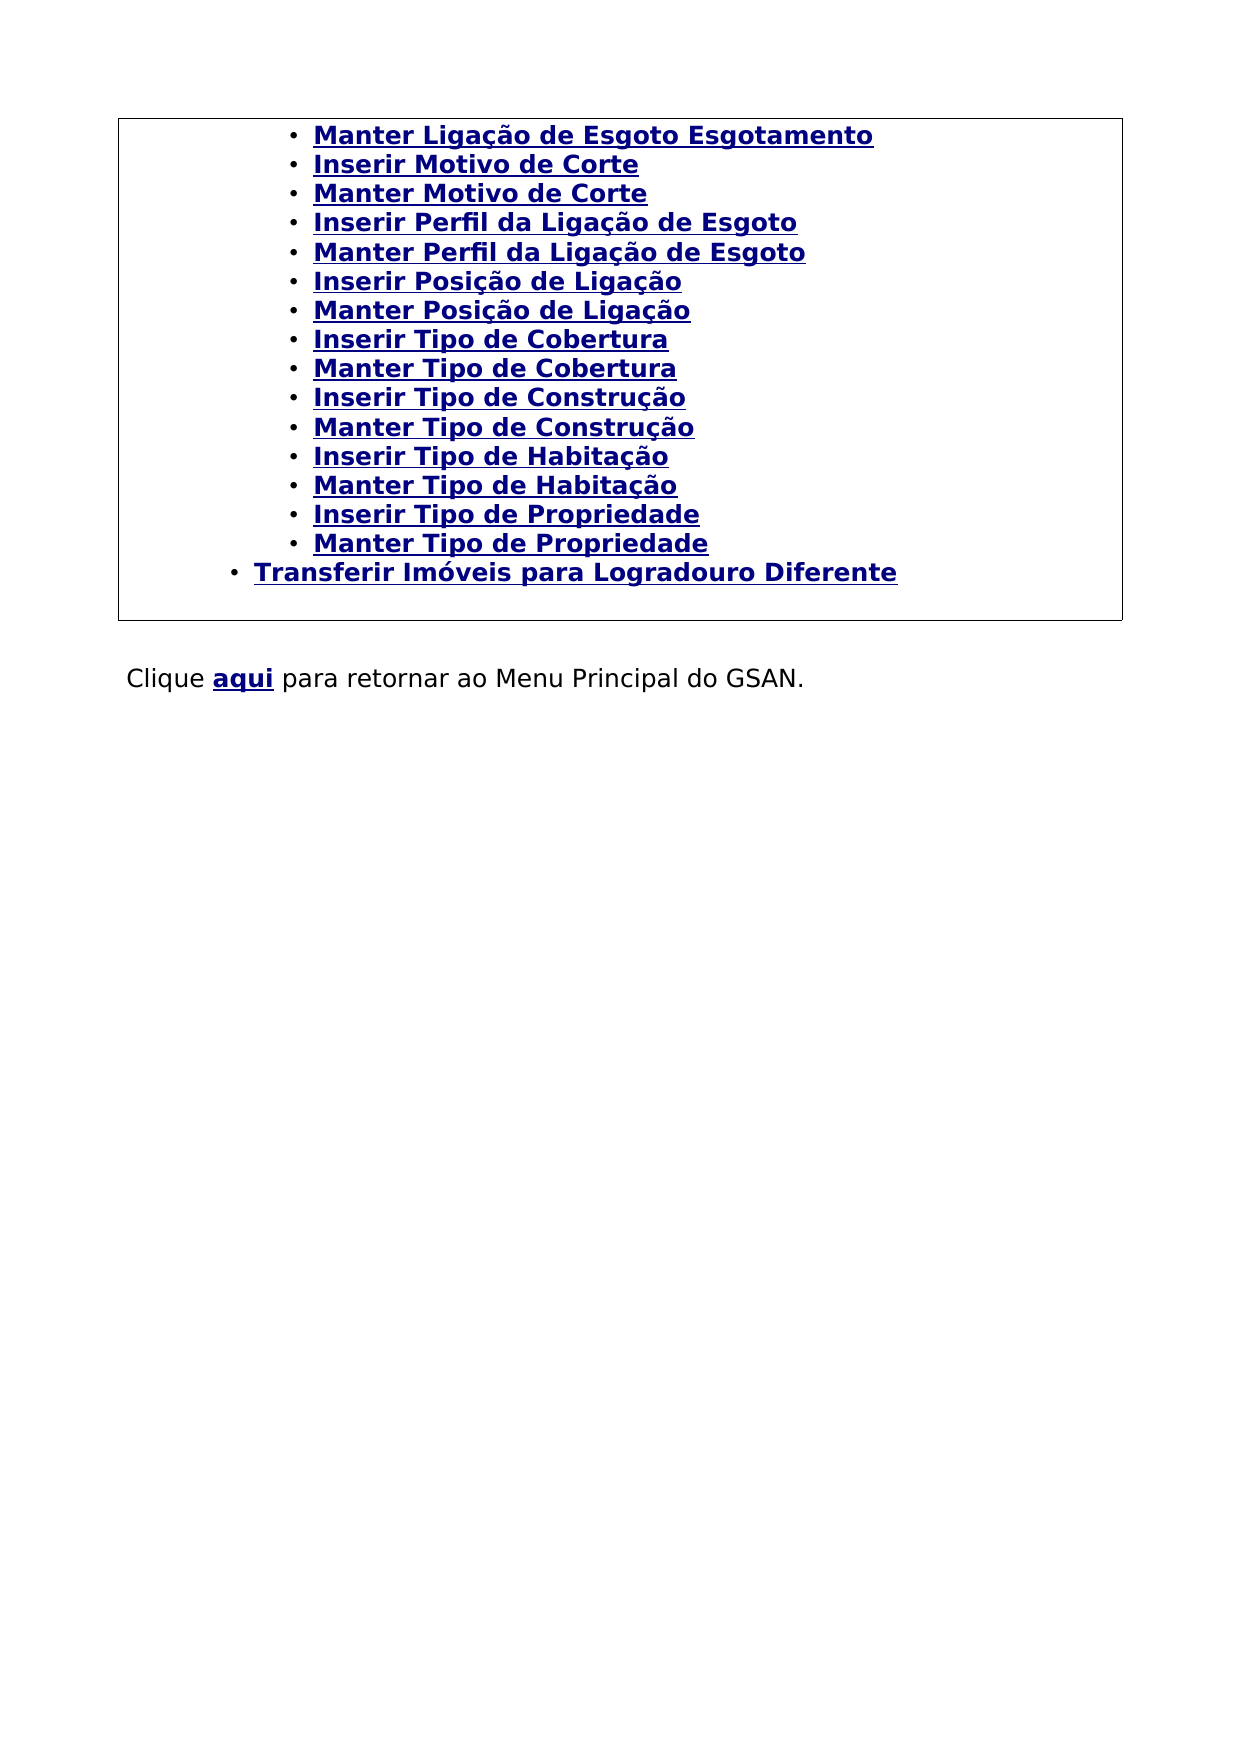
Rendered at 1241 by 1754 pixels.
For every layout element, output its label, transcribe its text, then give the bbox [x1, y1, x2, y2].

table_header O submódulo Imóvel, que pertence ao módulo Cadastro, tem como objetivo tratar das questões relacionadas ao cadastramento e atualização das informações dos imóveis, para os quais a companhia coloca à disposição serviços de abastecimento de água e saneamento. O Submódulo Imóvel contém as seguintes funcionalidades: Imóvel Alterar Inscrição de Imóvel Autorização para Doação Mensal Inserir Autorização para Doação Mensal Manter Autorização para Doação Mensal Consultar Atualizações Subsistema Consultar Histórico Programa Especial Consultar Relação Cliente e Imóvel Informar Economia Informar Ocorrência Cadastro Anormalidade Imóvel Informar Situação de Cobrança do Imóvel Inserir Faixa Área Construída Manter Faixa Área Construída Inserir Faixa Volume Piscina Manter Faixa Volume Piscina Inserir Faixa Volume Reservatório Manter Faixa Volume Reservatório Inserir Imóvel Manter Imóvel Inserir Imóvel Perfil Manter Imóvel Perfil Inserir Imóvel em Programa Especial Manter Imóvel em Programa Especial Reativar Imóveis Excluídos Registrar Movimento Programa Especial Situação do Imóvel Consultar Situação Imóvel Inserir Situação do Imóvel Suspender Imóvel em Programa Especial Tabelas Auxiliares Inserir Atividade Manter Atividade Inserir Equipamento Especial Manter Equipamento Especial Inserir Ligação de Esgoto Caixa de Inspeção Manter Ligação de Esgoto Caixa de Inspeção Inserir Ligação de Esgoto Destino de Águas Pluviais Manter Ligação de Esgoto Destino de Águas Pluviais Inserir Ligação de Esgoto Destino Dejetos Manter Ligação de Esgoto Destino Dejetos Inserir Ligação de Esgoto Esgotamento Manter Ligação de Esgoto Esgotamento Inserir Motivo de Corte Manter Motivo de Corte Inserir Perfil da Ligação de Esgoto Manter Perfil da Ligação de Esgoto Inserir Posição de Ligação Manter Posição de Ligação Inserir Tipo de Cobertura Manter Tipo de Cobertura Inserir Tipo de Construção Manter Tipo de Construção Inserir Tipo de Habitação Manter Tipo de Habitação Inserir Tipo de Propriedade Manter Tipo de Propriedade Transferir Imóveis para Logradouro Diferente [119, 119, 1122, 620]
text Clique aqui para retornar ao Menu Principal do GSAN. [118, 635, 1122, 693]
